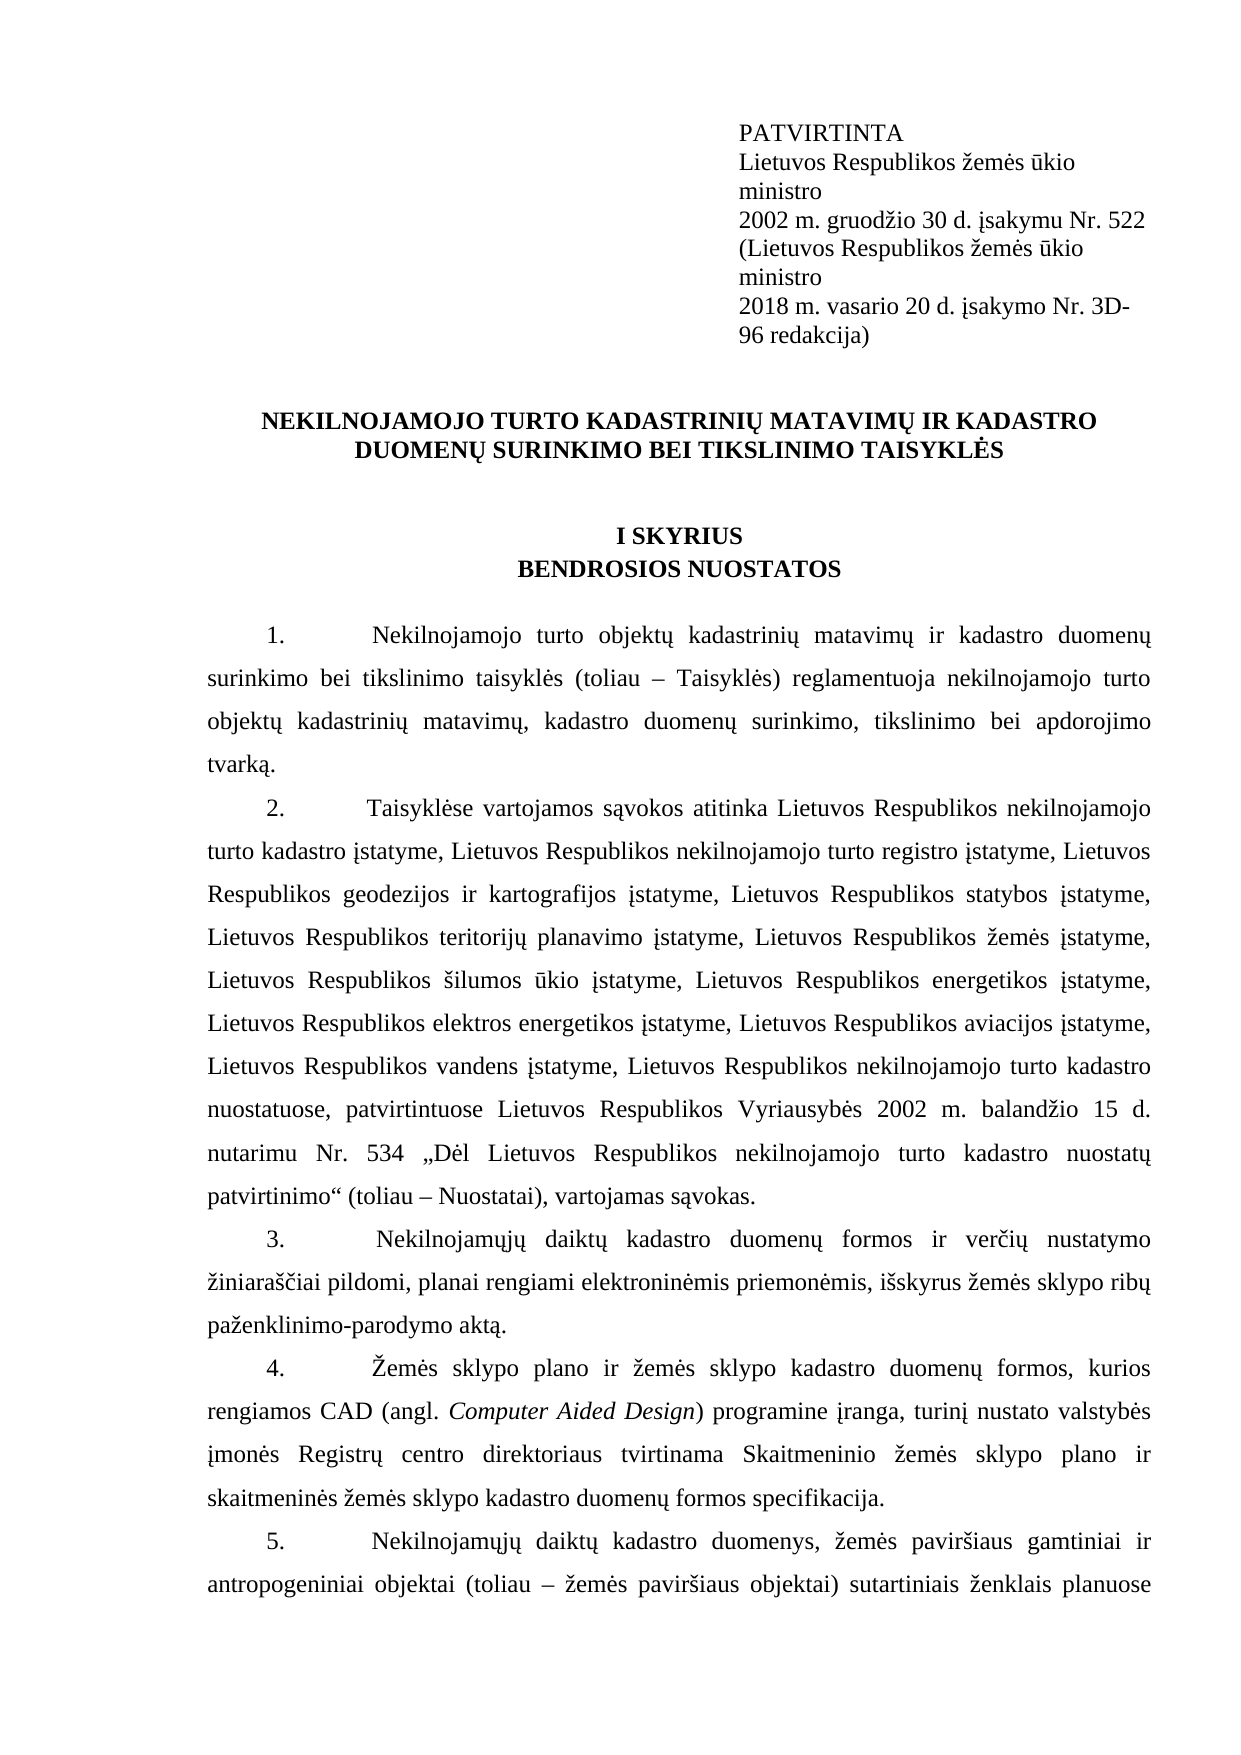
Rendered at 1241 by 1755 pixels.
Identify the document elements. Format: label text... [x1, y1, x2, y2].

text 2002 m. gruodžio 30 d. įsakymu Nr. 522 [738, 205, 1152, 233]
text (Lietuvos Respublikos žemės ūkio ministro [738, 233, 1152, 291]
text 4. Žemės sklypo plano ir žemės sklypo kadastro duomenų formos, kurios rengiamos CAD (angl. Computer Aided Design) programine įranga, turinį nustato valstybės įmonės Registrų centro direktoriaus tvirtinama Skaitmeninio žemės sklypo plano ir skaitmeninės žemės sklypo kadastro duomenų formos specifikacija. [207, 1353, 1152, 1511]
text 5. Nekilnojamųjų daiktų kadastro duomenys, žemės paviršiaus gamtiniai ir antropogeniniai objektai (toliau – žemės paviršiaus objektai) sutartiniais ženklais planuose [207, 1526, 1152, 1598]
text 3. Nekilnojamųjų daiktų kadastro duomenų formos ir verčių nustatymo žiniaraščiai pildomi, planai rengiami elektroninėmis priemonėmis, išskyrus žemės sklypo ribų paženklinimo-parodymo aktą. [207, 1224, 1152, 1339]
text 2. Taisyklėse vartojamos sąvokos atitinka Lietuvos Respublikos nekilnojamojo turto kadastro įstatyme, Lietuvos Respublikos nekilnojamojo turto registro įstatyme, Lietuvos Respublikos geodezijos ir kartografijos įstatyme, Lietuvos Respublikos statybos įstatyme, Lietuvos Respublikos teritorijų planavimo įstatyme, Lietuvos Respublikos žemės įstatyme, Lietuvos Respublikos šilumos ūkio įstatyme, Lietuvos Respublikos energetikos įstatyme, Lietuvos Respublikos elektros energetikos įstatyme, Lietuvos Respublikos aviacijos įstatyme, Lietuvos Respublikos vandens įstatyme, Lietuvos Respublikos nekilnojamojo turto kadastro nuostatuose, patvirtintuose Lietuvos Respublikos Vyriausybės 2002 m. balandžio 15 d. nutarimu Nr. 534 „Dėl Lietuvos Respublikos nekilnojamojo turto kadastro nuostatų patvirtinimo“ (toliau – Nuostatai), vartojamas sąvokas. [207, 793, 1152, 1209]
text Lietuvos Respublikos žemės ūkio ministro [738, 147, 1152, 205]
text BENDROSIOS NUOSTATOS [207, 554, 1152, 583]
text 1. Nekilnojamojo turto objektų kadastrinių matavimų ir kadastro duomenų surinkimo bei tikslinimo taisyklės (toliau – Taisyklės) reglamentuoja nekilnojamojo turto objektų kadastrinių matavimų, kadastro duomenų surinkimo, tikslinimo bei apdorojimo tvarką. [207, 620, 1152, 778]
text I SKYRIUS [207, 521, 1152, 550]
text 2018 m. vasario 20 d. įsakymo Nr. 3D-96 redakcija) [738, 291, 1152, 348]
text PATVIRTINTA [738, 118, 1152, 147]
text NEKILNOJAMOJO TURTO KADASTRINIŲ MATAVIMŲ IR KADASTRO DUOMENŲ SURINKIMO BEI TIKSLINIMO TAISYKLĖS [207, 406, 1152, 463]
